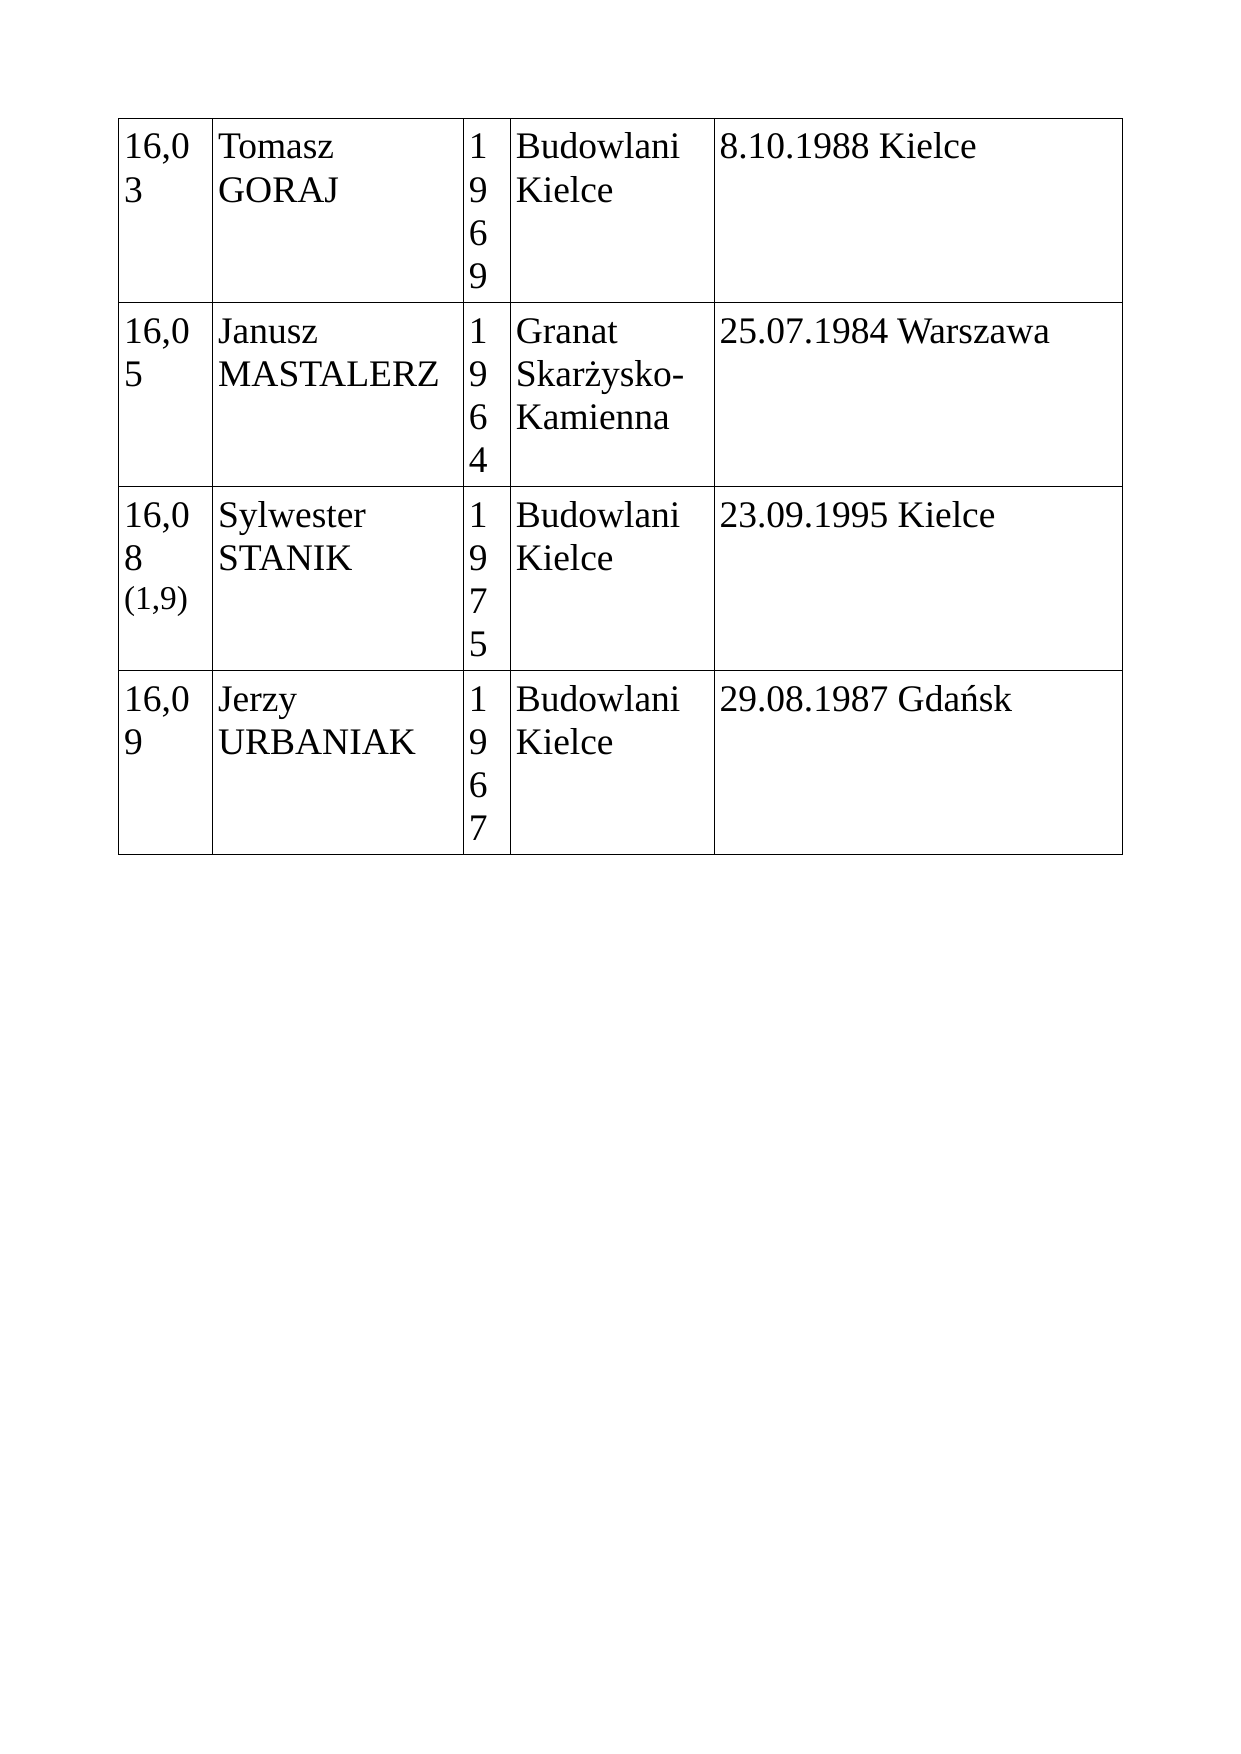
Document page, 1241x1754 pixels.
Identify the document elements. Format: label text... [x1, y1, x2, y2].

table_cell Jerzy URBANIAK [213, 671, 463, 854]
table_cell Tomasz GORAJ [213, 119, 463, 302]
table_cell Granat Skarżysko-Kamienna [511, 303, 714, 486]
table_cell 25.07.1984 Warszawa [715, 303, 1122, 486]
table_cell 1964 [464, 303, 510, 486]
table_cell 29.08.1987 Gdańsk [715, 671, 1122, 854]
table_cell Budowlani Kielce [511, 671, 714, 854]
table_cell 1975 [464, 487, 510, 670]
table_cell 16,08 (1,9) [119, 487, 212, 670]
table_cell 16,09 [119, 671, 212, 854]
table_cell 16,05 [119, 303, 212, 486]
table_cell Sylwester STANIK [213, 487, 463, 670]
table_cell 16,03 [119, 119, 212, 302]
table_cell Budowlani Kielce [511, 487, 714, 670]
table_cell 1967 [464, 671, 510, 854]
table_cell 8.10.1988 Kielce [715, 119, 1122, 302]
table_cell 23.09.1995 Kielce [715, 487, 1122, 670]
table_cell Budowlani Kielce [511, 119, 714, 302]
table_cell Janusz MASTALERZ [213, 303, 463, 486]
table_cell 1969 [464, 119, 510, 302]
